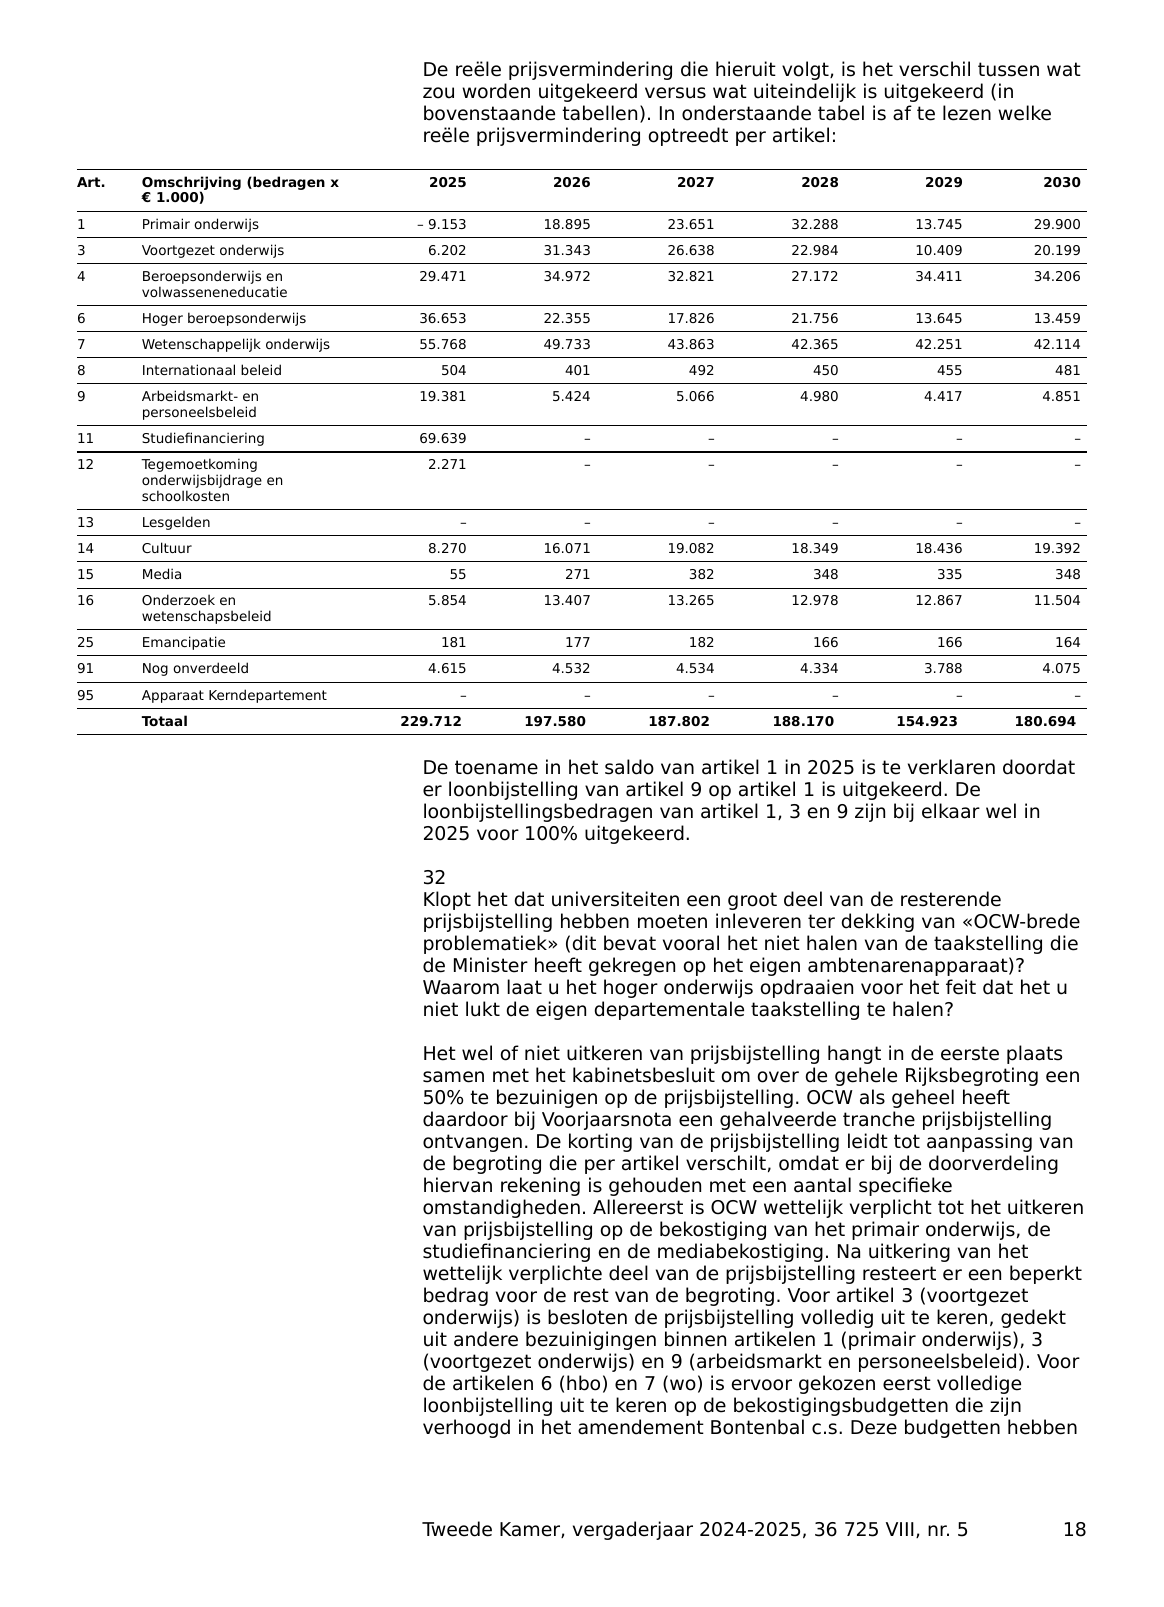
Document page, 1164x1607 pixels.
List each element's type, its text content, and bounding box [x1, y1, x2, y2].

table_cell 335 [845, 562, 968, 587]
table_cell 382 [596, 562, 720, 587]
text De toename in het saldo van artikel 1 in 2025 is te verklaren doordat er loonbijstelling van artikel 9 op artikel 1 is uitgekeerd. De loonbijstellingsbedragen van artikel 1, 3 en 9 zijn bij elkaar wel in 2025 voor 100% uitgekeerd. [422, 757, 1087, 845]
table_cell 188.170 [720, 709, 844, 734]
table_cell 19.082 [596, 536, 720, 561]
table_cell 13.645 [845, 306, 968, 331]
table_cell 154.923 [845, 709, 968, 734]
table_cell 4.851 [969, 384, 1087, 425]
table_cell 29.900 [969, 212, 1087, 237]
table_cell – [969, 683, 1087, 708]
table_cell 5.066 [596, 384, 720, 425]
table_cell 177 [473, 630, 596, 655]
table_cell Primair onderwijs [136, 212, 348, 237]
table_cell 16.071 [473, 536, 596, 561]
table_cell 348 [720, 562, 844, 587]
table_cell 7 [77, 332, 136, 357]
table_cell – [473, 510, 596, 535]
table_cell 16 [77, 589, 136, 629]
table_cell 401 [473, 358, 596, 383]
table_cell 4.075 [969, 656, 1087, 682]
table_header 2029 [845, 170, 968, 211]
table_cell 25 [77, 630, 136, 655]
table_cell 17.826 [596, 306, 720, 331]
table_cell 19.381 [348, 384, 472, 425]
table_cell – [348, 510, 472, 535]
table_cell 8 [77, 358, 136, 383]
table_cell 4.334 [720, 656, 844, 682]
table_cell 4.417 [845, 384, 968, 425]
table_cell 22.355 [473, 306, 596, 331]
table_cell 12.978 [720, 589, 844, 629]
table_cell 18.436 [845, 536, 968, 561]
table_cell 20.199 [969, 238, 1087, 263]
table_header 2030 [969, 170, 1087, 211]
table_cell 481 [969, 358, 1087, 383]
table_cell 455 [845, 358, 968, 383]
table_cell 19.392 [969, 536, 1087, 561]
table_cell 26.638 [596, 238, 720, 263]
table_cell 181 [348, 630, 472, 655]
text Klopt het dat universiteiten een groot deel van de resterende prijsbijstelling hebben moeten inleveren ter dekking van «OCW-brede problematiek» (dit bevat vooral het niet halen van de taakstelling die de Minister heeft gekregen op het eigen ambtenarenapparaat)? Waarom laat u het hoger onderwijs opdraaien voor het feit dat het u niet lukt de eigen departementale taakstelling te halen? [422, 889, 1087, 1021]
table_cell 55.768 [348, 332, 472, 357]
table_header 2026 [473, 170, 596, 211]
table_cell 164 [969, 630, 1087, 655]
table_cell Lesgelden [136, 510, 348, 535]
table_cell 13.459 [969, 306, 1087, 331]
table_cell 4.534 [596, 656, 720, 682]
text De reële prijsvermindering die hieruit volgt, is het verschil tussen wat zou worden uitgekeerd versus wat uiteindelijk is uitgekeerd (in bovenstaande tabellen). In onderstaande tabel is af te lezen welke reële prijsvermindering optreedt per artikel: [422, 59, 1087, 147]
table_cell 504 [348, 358, 472, 383]
table_cell – 9.153 [348, 212, 472, 237]
table_cell – [845, 453, 968, 509]
table_cell 180.694 [969, 709, 1087, 734]
table_cell – [473, 453, 596, 509]
table_cell 43.863 [596, 332, 720, 357]
table_cell 42.365 [720, 332, 844, 357]
table_cell – [473, 426, 596, 451]
table_cell 2.271 [348, 453, 472, 509]
table_cell Internationaal beleid [136, 358, 348, 383]
table_cell 197.580 [473, 709, 596, 734]
table_header 2025 [348, 170, 472, 211]
table_cell 348 [969, 562, 1087, 587]
table_cell – [845, 683, 968, 708]
table_cell 42.251 [845, 332, 968, 357]
table_cell 8.270 [348, 536, 472, 561]
table_cell 14 [77, 536, 136, 561]
table_cell – [348, 683, 472, 708]
table_cell – [596, 426, 720, 451]
table_cell 42.114 [969, 332, 1087, 357]
table_header Omschrijving (bedragen x € 1.000) [136, 170, 348, 211]
table_cell 450 [720, 358, 844, 383]
table_cell – [596, 453, 720, 509]
table_cell – [969, 426, 1087, 451]
table_cell Onderzoek en wetenschapsbeleid [136, 589, 348, 629]
table_cell 3.788 [845, 656, 968, 682]
table_cell 4.980 [720, 384, 844, 425]
table_cell 9 [77, 384, 136, 425]
table_cell 69.639 [348, 426, 472, 451]
table_cell 4 [77, 264, 136, 305]
table_cell Beroepsonderwijs en volwasseneneducatie [136, 264, 348, 305]
table_cell – [720, 426, 844, 451]
table_cell 13.265 [596, 589, 720, 629]
table_cell 22.984 [720, 238, 844, 263]
table_cell 13.407 [473, 589, 596, 629]
table_cell 6 [77, 306, 136, 331]
table_cell 1 [77, 212, 136, 237]
table_cell – [596, 510, 720, 535]
table_cell 36.653 [348, 306, 472, 331]
table_cell 32.821 [596, 264, 720, 305]
table_cell – [720, 683, 844, 708]
table_cell 49.733 [473, 332, 596, 357]
table_cell 91 [77, 656, 136, 682]
table_cell – [845, 426, 968, 451]
table_cell [77, 709, 136, 734]
table_cell Tegemoetkoming onderwijsbijdrage en schoolkosten [136, 453, 348, 509]
table_cell 12 [77, 453, 136, 509]
table_cell – [473, 683, 596, 708]
table_cell 55 [348, 562, 472, 587]
table_cell Voortgezet onderwijs [136, 238, 348, 263]
table_cell 11.504 [969, 589, 1087, 629]
table_cell 11 [77, 426, 136, 451]
table_cell 271 [473, 562, 596, 587]
table_cell 21.756 [720, 306, 844, 331]
table_cell 187.802 [596, 709, 720, 734]
table_header 2027 [596, 170, 720, 211]
table_cell 31.343 [473, 238, 596, 263]
table_cell 27.172 [720, 264, 844, 305]
table_cell 32.288 [720, 212, 844, 237]
table_cell 182 [596, 630, 720, 655]
table_cell Nog onverdeeld [136, 656, 348, 682]
table_cell 18.895 [473, 212, 596, 237]
text 32 [422, 867, 1087, 889]
table_cell Cultuur [136, 536, 348, 561]
table_cell 13 [77, 510, 136, 535]
table_cell 95 [77, 683, 136, 708]
table_cell 12.867 [845, 589, 968, 629]
table_cell Media [136, 562, 348, 587]
table_cell 15 [77, 562, 136, 587]
table_header Art. [77, 170, 136, 211]
table_cell 166 [720, 630, 844, 655]
table_cell 34.972 [473, 264, 596, 305]
table_cell 34.411 [845, 264, 968, 305]
table_cell 6.202 [348, 238, 472, 263]
table_cell 166 [845, 630, 968, 655]
table_cell – [969, 453, 1087, 509]
table_cell 10.409 [845, 238, 968, 263]
table_cell 23.651 [596, 212, 720, 237]
table_cell Totaal [136, 709, 348, 734]
table_cell Studiefinanciering [136, 426, 348, 451]
table_cell – [845, 510, 968, 535]
text Het wel of niet uitkeren van prijsbijstelling hangt in de eerste plaats samen met het kabinetsbesluit om over de gehele Rijksbegroting een 50% te bezuinigen op de prijsbijstelling. OCW als geheel heeft daardoor bij Voorjaarsnota een gehalveerde tranche prijsbijstelling ontvangen. De korting van de prijsbijstelling leidt tot aanpassing van de begroting die per artikel verschilt, omdat er bij de doorverdeling hiervan rekening is gehouden met een aantal specifieke omstandigheden. Allereerst is OCW wettelijk verplicht tot het uitkeren van prijsbijstelling op de bekostiging van het primair onderwijs, de studiefinanciering en de mediabekostiging. Na uitkering van het wettelijk verplichte deel van de prijsbijstelling resteert er een beperkt bedrag voor de rest van de begroting. Voor artikel 3 (voortgezet onderwijs) is besloten de prijsbijstelling volledig uit te keren, gedekt uit andere bezuinigingen binnen artikelen 1 (primair onderwijs), 3 (voortgezet onderwijs) en 9 (arbeidsmarkt en personeelsbeleid). Voor de artikelen 6 (hbo) en 7 (wo) is ervoor gekozen eerst volledige loonbijstelling uit te keren op de bekostigingsbudgetten die zijn verhoogd in het amendement Bontenbal c.s. Deze budgetten hebben [422, 1043, 1087, 1439]
table_cell Apparaat Kerndepartement [136, 683, 348, 708]
table_cell 29.471 [348, 264, 472, 305]
table_cell 229.712 [348, 709, 472, 734]
table_cell – [969, 510, 1087, 535]
table_cell – [596, 683, 720, 708]
table_cell Emancipatie [136, 630, 348, 655]
table_cell 5.854 [348, 589, 472, 629]
table_cell 4.532 [473, 656, 596, 682]
table_cell Hoger beroepsonderwijs [136, 306, 348, 331]
table_cell 492 [596, 358, 720, 383]
table_cell – [720, 453, 844, 509]
table_cell – [720, 510, 844, 535]
table_cell 13.745 [845, 212, 968, 237]
table_cell Wetenschappelijk onderwijs [136, 332, 348, 357]
table_cell 5.424 [473, 384, 596, 425]
table_cell 4.615 [348, 656, 472, 682]
table_header 2028 [720, 170, 844, 211]
table_cell 18.349 [720, 536, 844, 561]
table_cell Arbeidsmarkt- en personeelsbeleid [136, 384, 348, 425]
table_cell 3 [77, 238, 136, 263]
table_cell 34.206 [969, 264, 1087, 305]
